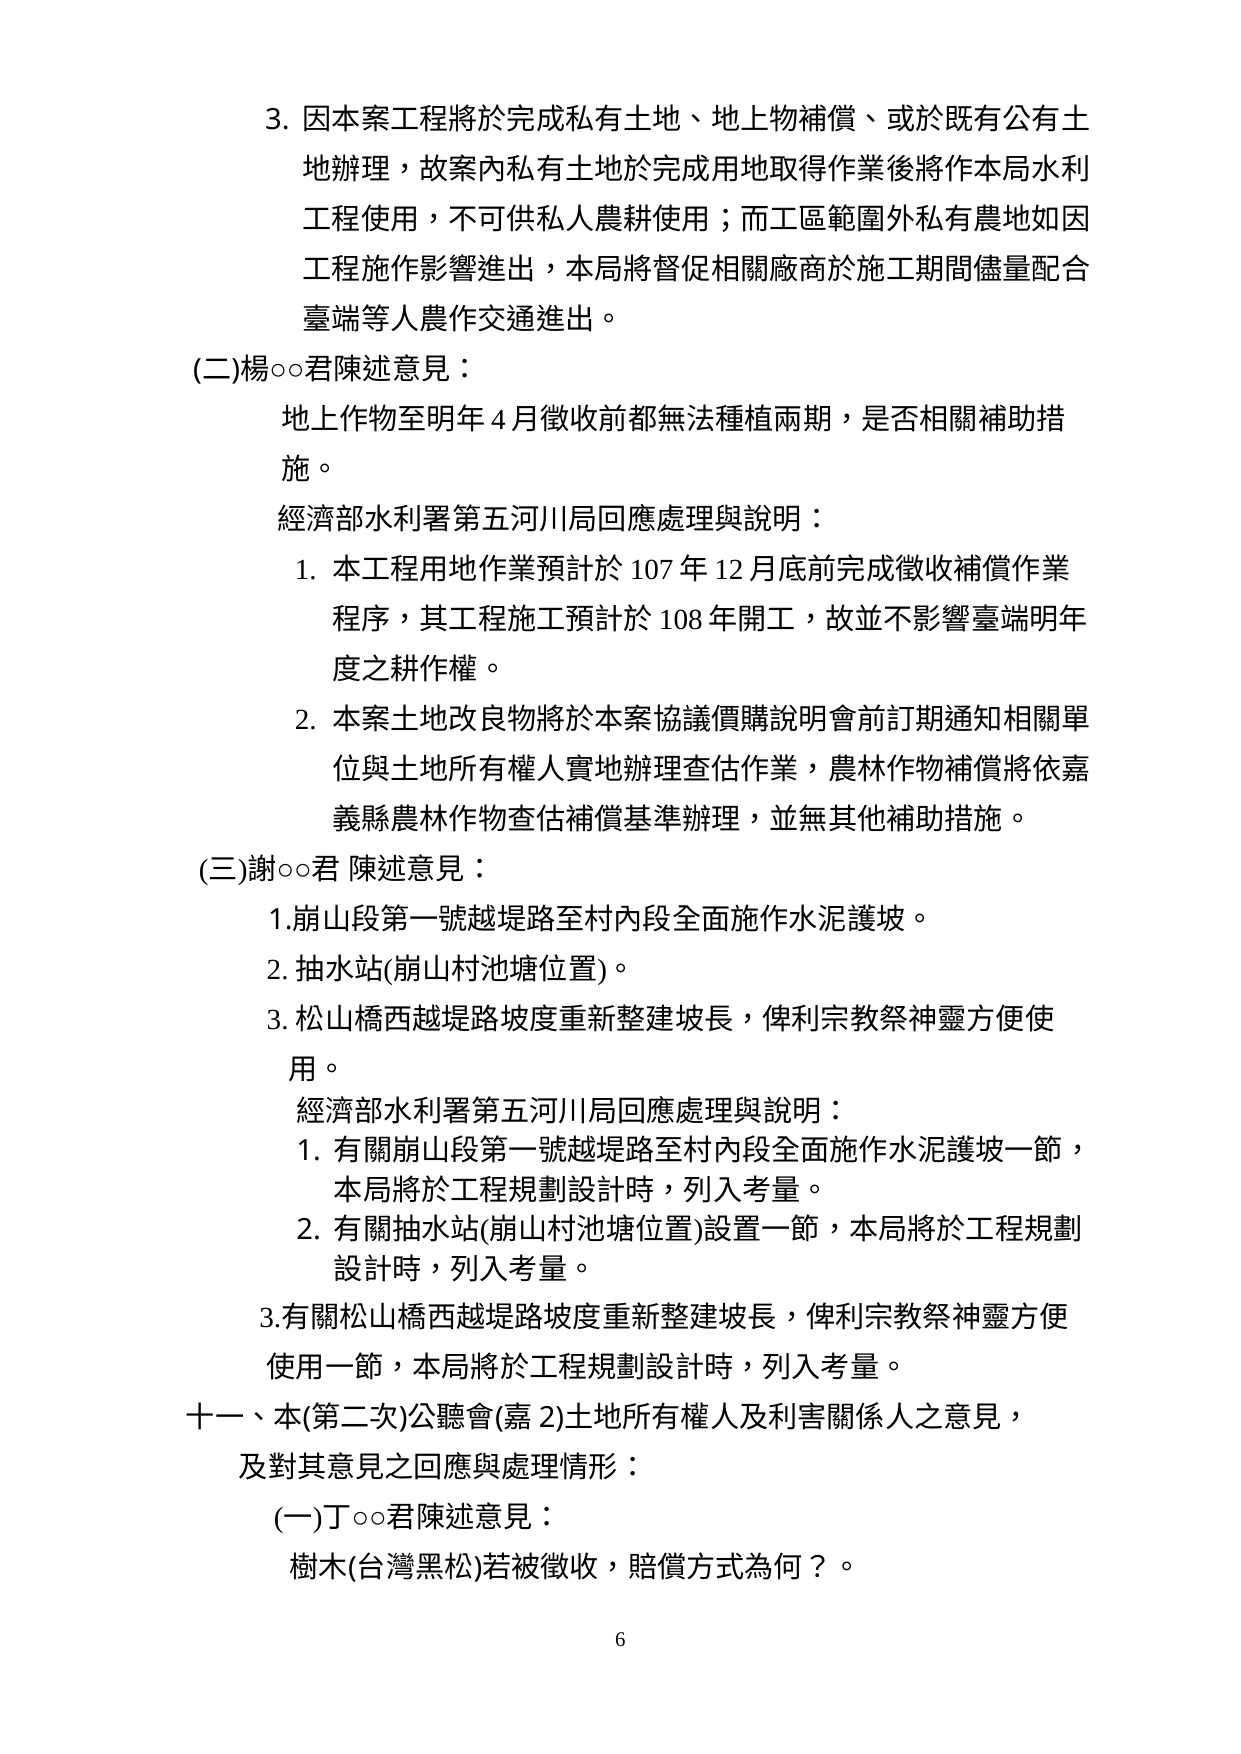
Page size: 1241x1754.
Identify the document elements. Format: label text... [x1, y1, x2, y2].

text 1.崩山段第一號越堤路至村內段全面施作水泥護坡。 [223, 889, 1092, 939]
text 3. 松山橋西越堤路坡度重新整建坡長，俾利宗教祭神靈方便使 [223, 989, 1092, 1039]
text 位與土地所有權人實地辦理查估作業，農林作物補償將依嘉義縣農林作物查估補償基準辦理，並無其他補助措施。 [332, 739, 1092, 839]
list 有關抽水站(崩山村池塘位置)設置一節，本局將於工程規劃設計時，列入考量。 [296, 1208, 1092, 1287]
text 3.有關松山橋西越堤路坡度重新整建坡長，俾利宗教祭神靈方便 [223, 1287, 1092, 1337]
text 十一、本(第二次)公聽會(嘉2)土地所有權人及利害關係人之意見， [148, 1387, 1092, 1437]
text 用。 [223, 1039, 1092, 1089]
list 因本案工程將於完成私有土地、地上物補償、或於既有公有土地辦理，故案內私有土地於完成用地取得作業後將作本局水利工程使用，不可供私人農耕使用；而工區範圍外私有農地如因工程施作影響進出，本局將督促相關廠商於施工期間儘量配合臺端等人農作交通進出。 [265, 89, 1092, 339]
list 本案土地改良物將於本案協議價購說明會前訂期通知相關單 [294, 689, 1092, 739]
text 樹木(台灣黑松)若被徵收，賠償方式為何？。 [252, 1537, 1092, 1587]
list 有關崩山段第一號越堤路至村內段全面施作水泥護坡一節，本局將於工程規劃設計時，列入考量。 [296, 1129, 1092, 1208]
text 經濟部水利署第五河川局回應處理與說明： [296, 1089, 1092, 1129]
text 2. 抽水站(崩山村池塘位置)。 [223, 939, 1092, 989]
list 本工程用地作業預計於107年12月底前完成徵收補償作業程序，其工程施工預計於108年開工，故並不影響臺端明年度之耕作權。 [294, 539, 1092, 689]
text 地上作物至明年4月徵收前都無法種植兩期，是否相關補助措 [252, 389, 1092, 439]
text (三)謝○○君 陳述意見： [148, 839, 1092, 889]
text 經濟部水利署第五河川局回應處理與說明： [248, 489, 1092, 539]
text 施。 [252, 439, 1092, 489]
text 及對其意見之回應與處理情形： [148, 1437, 1092, 1487]
text (二)楊○○君陳述意見： [148, 339, 1092, 389]
text (一)丁○○君陳述意見： [223, 1487, 1092, 1537]
text 使用一節，本局將於工程規劃設計時，列入考量。 [223, 1337, 1092, 1387]
